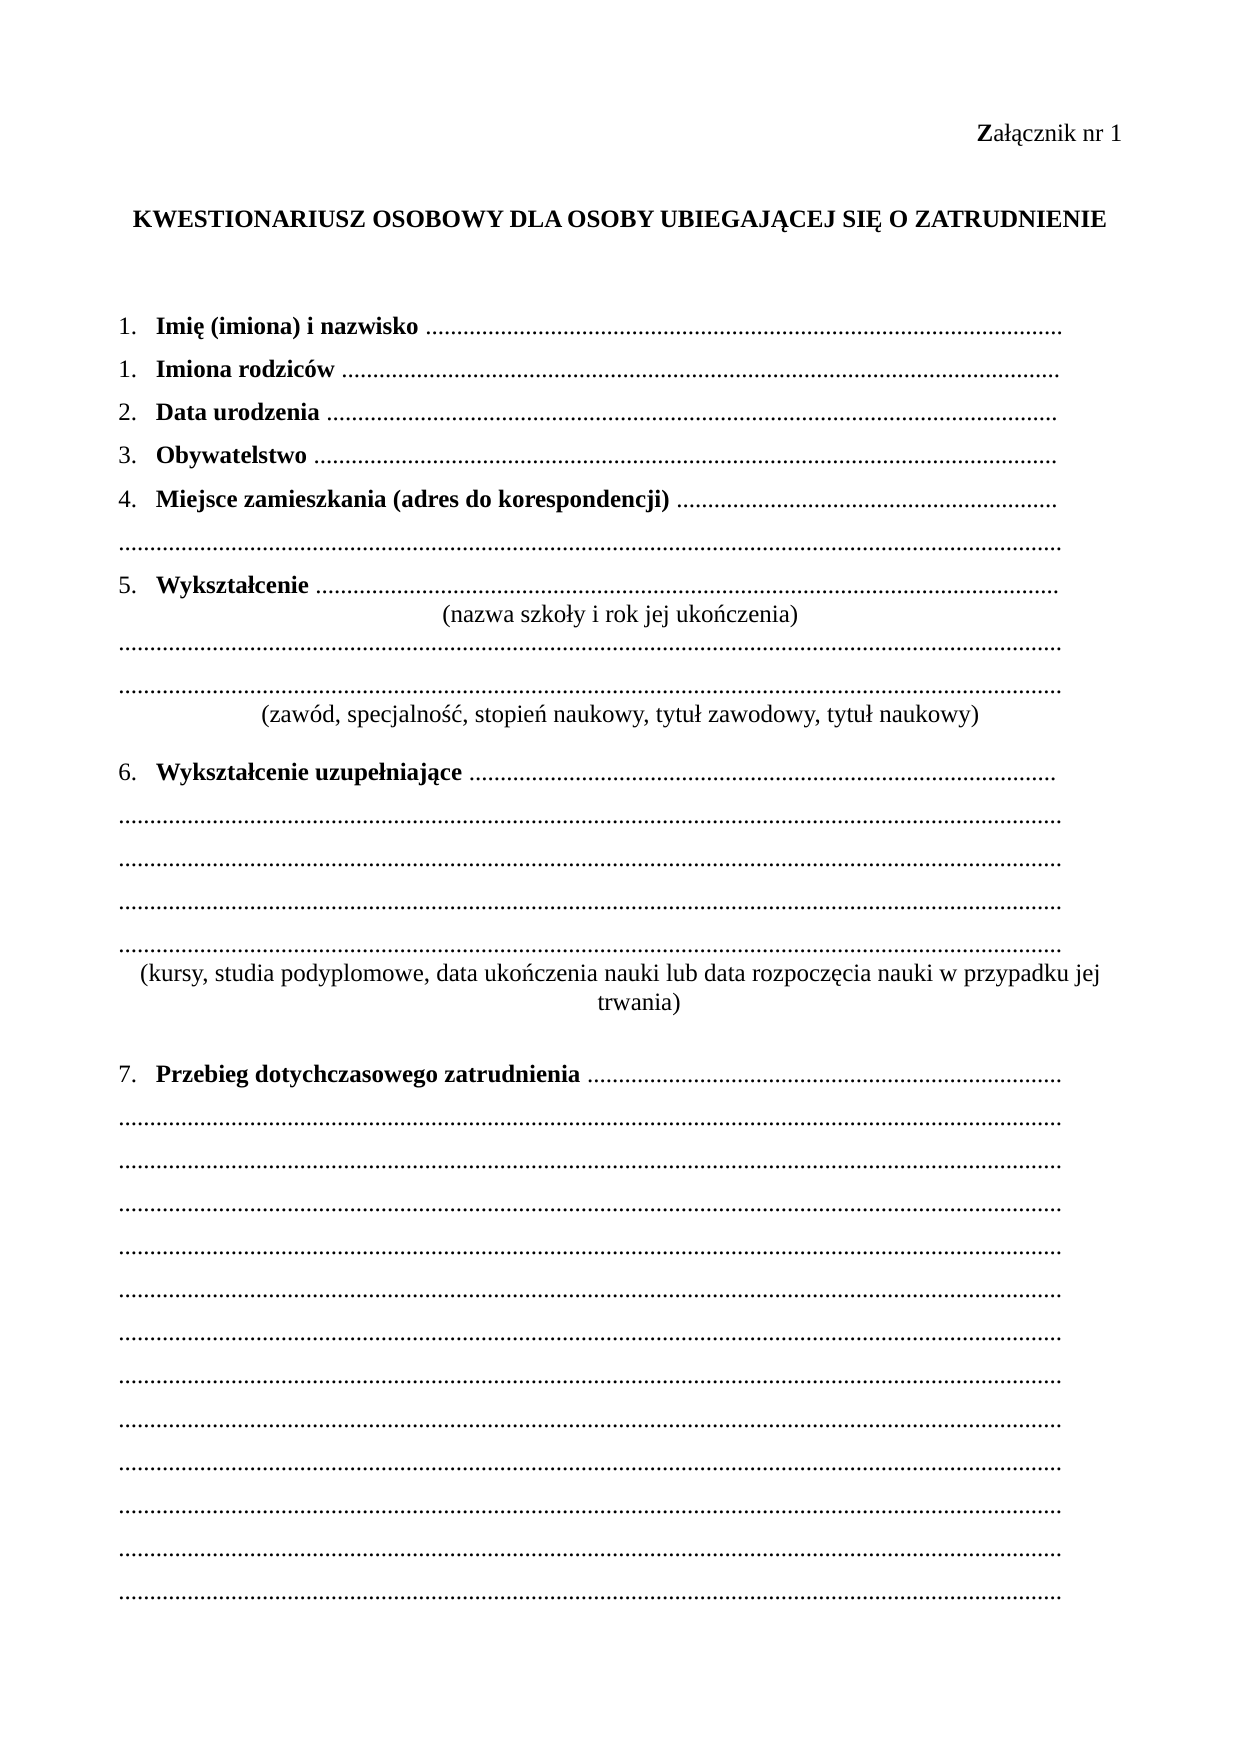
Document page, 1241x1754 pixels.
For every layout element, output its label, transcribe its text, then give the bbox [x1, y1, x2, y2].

text ....................................................................................................................................................... [118, 1188, 1122, 1217]
list Imię (imiona) i nazwisko ...................................................................................................... [118, 311, 1122, 340]
text ....................................................................................................................................................... [118, 1533, 1122, 1562]
list Data urodzenia ..................................................................................................................... [118, 397, 1122, 426]
list Wykształcenie uzupełniające .............................................................................................. [118, 757, 1122, 786]
text ....................................................................................................................................................... [118, 843, 1122, 872]
list Obywatelstwo ....................................................................................................................... [118, 441, 1122, 469]
text ....................................................................................................................................................... [118, 1404, 1122, 1432]
text ....................................................................................................................................................... [118, 671, 1122, 699]
text ....................................................................................................................................................... [118, 1317, 1122, 1346]
text ....................................................................................................................................................... [118, 1102, 1122, 1131]
text ....................................................................................................................................................... [118, 929, 1122, 958]
text ....................................................................................................................................................... [118, 800, 1122, 829]
list Imiona rodziców ................................................................................................................... [118, 354, 1122, 383]
text ....................................................................................................................................................... [118, 527, 1122, 556]
text ....................................................................................................................................................... [118, 1231, 1122, 1260]
list Miejsce zamieszkania (adres do korespondencji) ............................................................. [118, 484, 1122, 512]
text (nazwa szkoły i rok jej ukończenia) [118, 599, 1122, 627]
text ....................................................................................................................................................... [118, 1447, 1122, 1476]
text Załącznik nr 1 [118, 118, 1122, 147]
text ....................................................................................................................................................... [118, 1361, 1122, 1389]
text (kursy, studia podyplomowe, data ukończenia nauki lub data rozpoczęcia nauki w przypadku jej trwania) [118, 958, 1122, 1016]
list Wykształcenie ....................................................................................................................... [118, 570, 1122, 599]
text ....................................................................................................................................................... [118, 1274, 1122, 1303]
text KWESTIONARIUSZ OSOBOWY DLA OSOBY UBIEGAJĄCEJ SIĘ O ZATRUDNIENIE [118, 204, 1122, 233]
text ....................................................................................................................................................... [118, 1576, 1122, 1605]
list Przebieg dotychczasowego zatrudnienia ............................................................................ [118, 1059, 1122, 1087]
text ....................................................................................................................................................... [118, 1490, 1122, 1519]
text ....................................................................................................................................................... [118, 1145, 1122, 1174]
text ....................................................................................................................................................... [118, 627, 1122, 656]
text (zawód, specjalność, stopień naukowy, tytuł zawodowy, tytuł naukowy) [118, 699, 1122, 728]
text ....................................................................................................................................................... [118, 886, 1122, 915]
